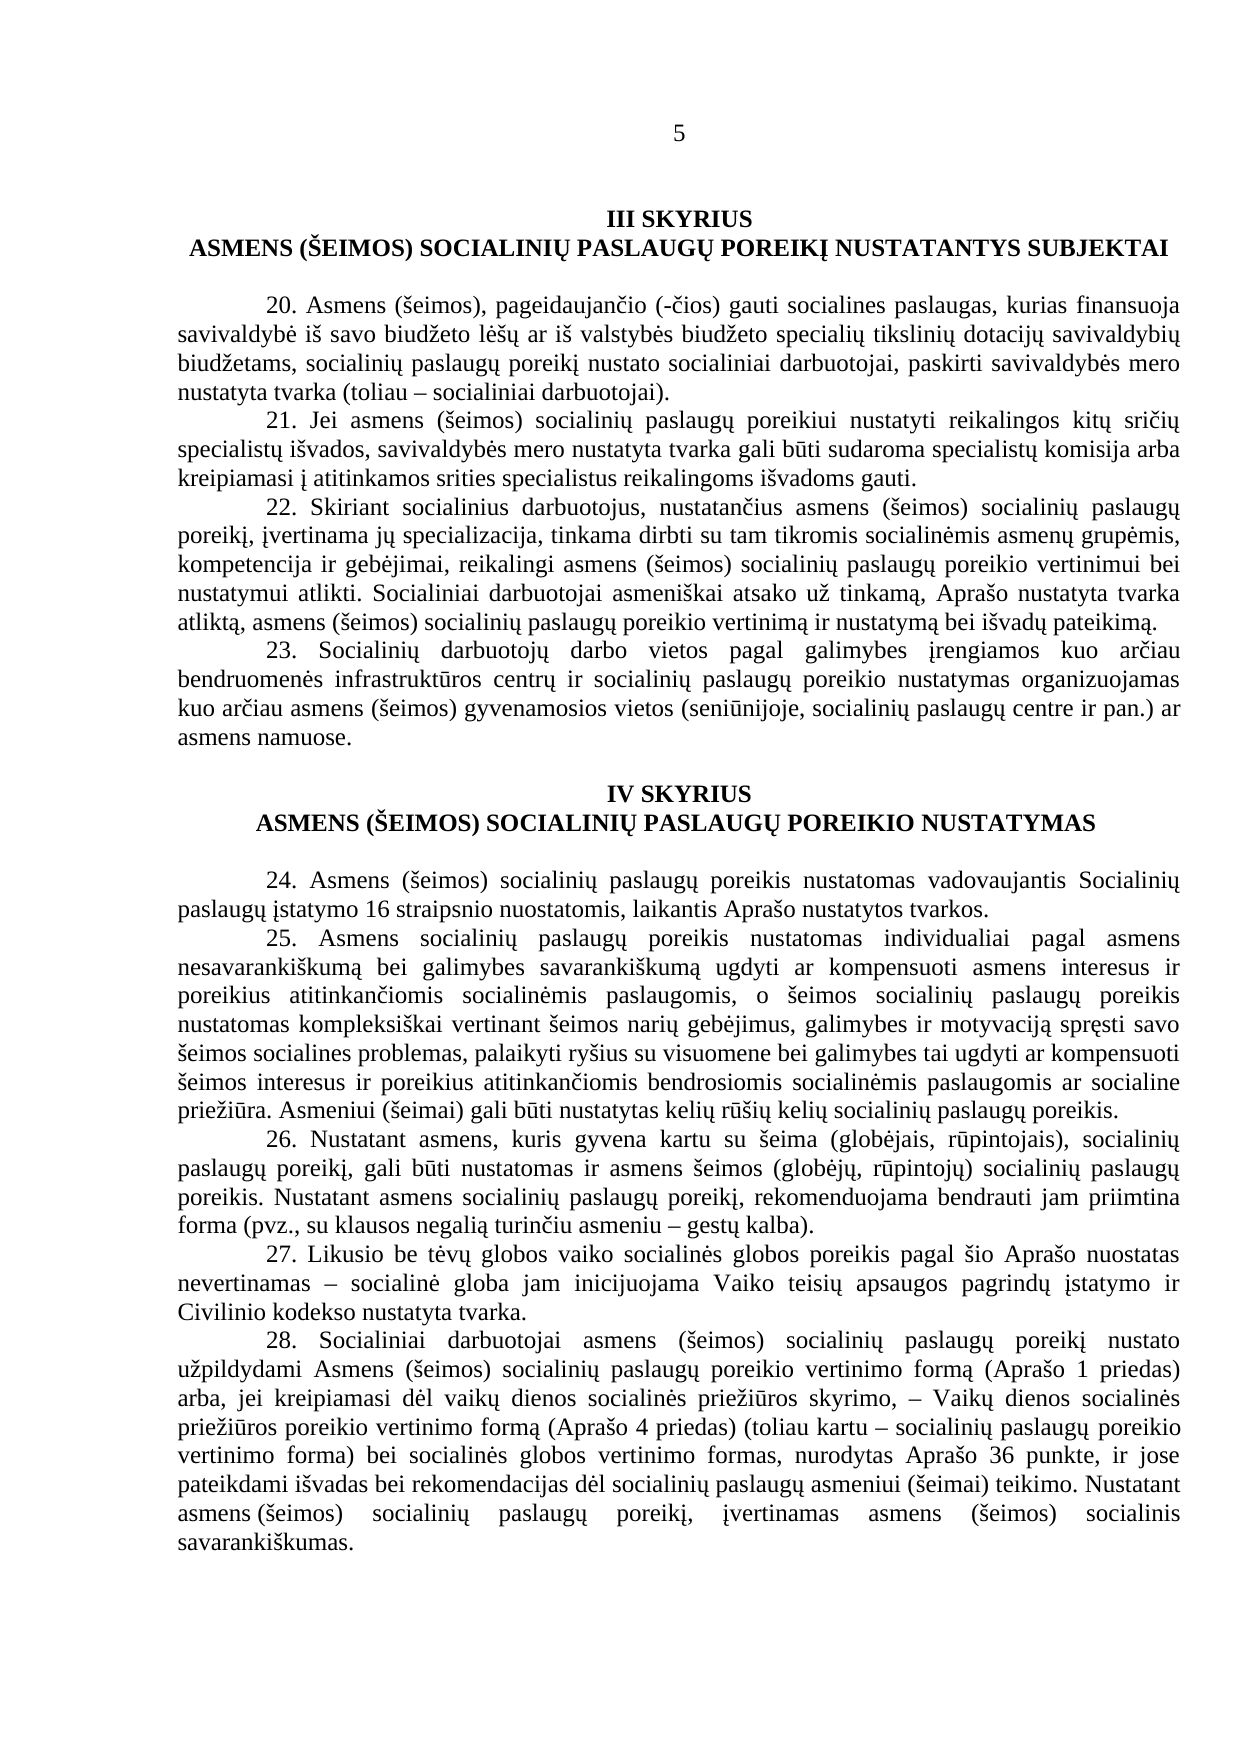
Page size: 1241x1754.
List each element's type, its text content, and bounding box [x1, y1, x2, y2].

text IV SKYRIUS [177, 779, 1181, 808]
text 23. Socialinių darbuotojų darbo vietos pagal galimybes įrengiamos kuo arčiau bendruomenės infrastruktūros centrų ir socialinių paslaugų poreikio nustatymas organizuojamas kuo arčiau asmens (šeimos) gyvenamosios vietos (seniūnijoje, socialinių paslaugų centre ir pan.) ar asmens namuose. [177, 636, 1181, 751]
text ASMENS (ŠEIMOS) SOCIALINIŲ PASLAUGŲ POREIKIO NUSTATYMAS [177, 808, 1181, 837]
text 28. Socialiniai darbuotojai asmens (šeimos) socialinių paslaugų poreikį nustato užpildydami Asmens (šeimos) socialinių paslaugų poreikio vertinimo formą (Aprašo 1 priedas) arba, jei kreipiamasi dėl vaikų dienos socialinės priežiūros skyrimo, – Vaikų dienos socialinės priežiūros poreikio vertinimo formą (Aprašo 4 priedas) (toliau kartu – socialinių paslaugų poreikio vertinimo forma) bei socialinės globos vertinimo formas, nurodytas Aprašo 36 punkte, ir jose pateikdami išvadas bei rekomendacijas dėl socialinių paslaugų asmeniui (šeimai) teikimo. Nustatant asmens (šeimos) socialinių paslaugų poreikį, įvertinamas asmens (šeimos) socialinis savarankiškumas. [177, 1326, 1181, 1556]
text 22. Skiriant socialinius darbuotojus, nustatančius asmens (šeimos) socialinių paslaugų poreikį, įvertinama jų specializacija, tinkama dirbti su tam tikromis socialinėmis asmenų grupėmis, kompetencija ir gebėjimai, reikalingi asmens (šeimos) socialinių paslaugų poreikio vertinimui bei nustatymui atlikti. Socialiniai darbuotojai asmeniškai atsako už tinkamą, Aprašo nustatyta tvarka atliktą, asmens (šeimos) socialinių paslaugų poreikio vertinimą ir nustatymą bei išvadų pateikimą. [177, 492, 1181, 636]
text 21. Jei asmens (šeimos) socialinių paslaugų poreikiui nustatyti reikalingos kitų sričių specialistų išvados, savivaldybės mero nustatyta tvarka gali būti sudaroma specialistų komisija arba kreipiamasi į atitinkamos srities specialistus reikalingoms išvadoms gauti. [177, 406, 1181, 492]
text 26. Nustatant asmens, kuris gyvena kartu su šeima (globėjais, rūpintojais), socialinių paslaugų poreikį, gali būti nustatomas ir asmens šeimos (globėjų, rūpintojų) socialinių paslaugų poreikis. Nustatant asmens socialinių paslaugų poreikį, rekomenduojama bendrauti jam priimtina forma (pvz., su klausos negalią turinčiu asmeniu – gestų kalba). [177, 1124, 1181, 1239]
text III SKYRIUS [177, 204, 1181, 233]
text 20. Asmens (šeimos), pageidaujančio (-čios) gauti socialines paslaugas, kurias finansuoja savivaldybė iš savo biudžeto lėšų ar iš valstybės biudžeto specialių tikslinių dotacijų savivaldybių biudžetams, socialinių paslaugų poreikį nustato socialiniai darbuotojai, paskirti savivaldybės mero nustatyta tvarka (toliau – socialiniai darbuotojai). [177, 291, 1181, 406]
text 24. Asmens (šeimos) socialinių paslaugų poreikis nustatomas vadovaujantis Socialinių paslaugų įstatymo 16 straipsnio nuostatomis, laikantis Aprašo nustatytos tvarkos. [177, 866, 1181, 923]
text ASMENS (ŠEIMOS) SOCIALINIŲ PASLAUGŲ POREIKĮ NUSTATANTYS SUBJEKTAI [177, 233, 1181, 262]
text 25. Asmens socialinių paslaugų poreikis nustatomas individualiai pagal asmens nesavarankiškumą bei galimybes savarankiškumą ugdyti ar kompensuoti asmens interesus ir poreikius atitinkančiomis socialinėmis paslaugomis, o šeimos socialinių paslaugų poreikis nustatomas kompleksiškai vertinant šeimos narių gebėjimus, galimybes ir motyvaciją spręsti savo šeimos socialines problemas, palaikyti ryšius su visuomene bei galimybes tai ugdyti ar kompensuoti šeimos interesus ir poreikius atitinkančiomis bendrosiomis socialinėmis paslaugomis ar socialine priežiūra. Asmeniui (šeimai) gali būti nustatytas kelių rūšių kelių socialinių paslaugų poreikis. [177, 923, 1181, 1124]
text 27. Likusio be tėvų globos vaiko socialinės globos poreikis pagal šio Aprašo nuostatas nevertinamas – socialinė globa jam inicijuojama Vaiko teisių apsaugos pagrindų įstatymo ir Civilinio kodekso nustatyta tvarka. [177, 1239, 1181, 1326]
